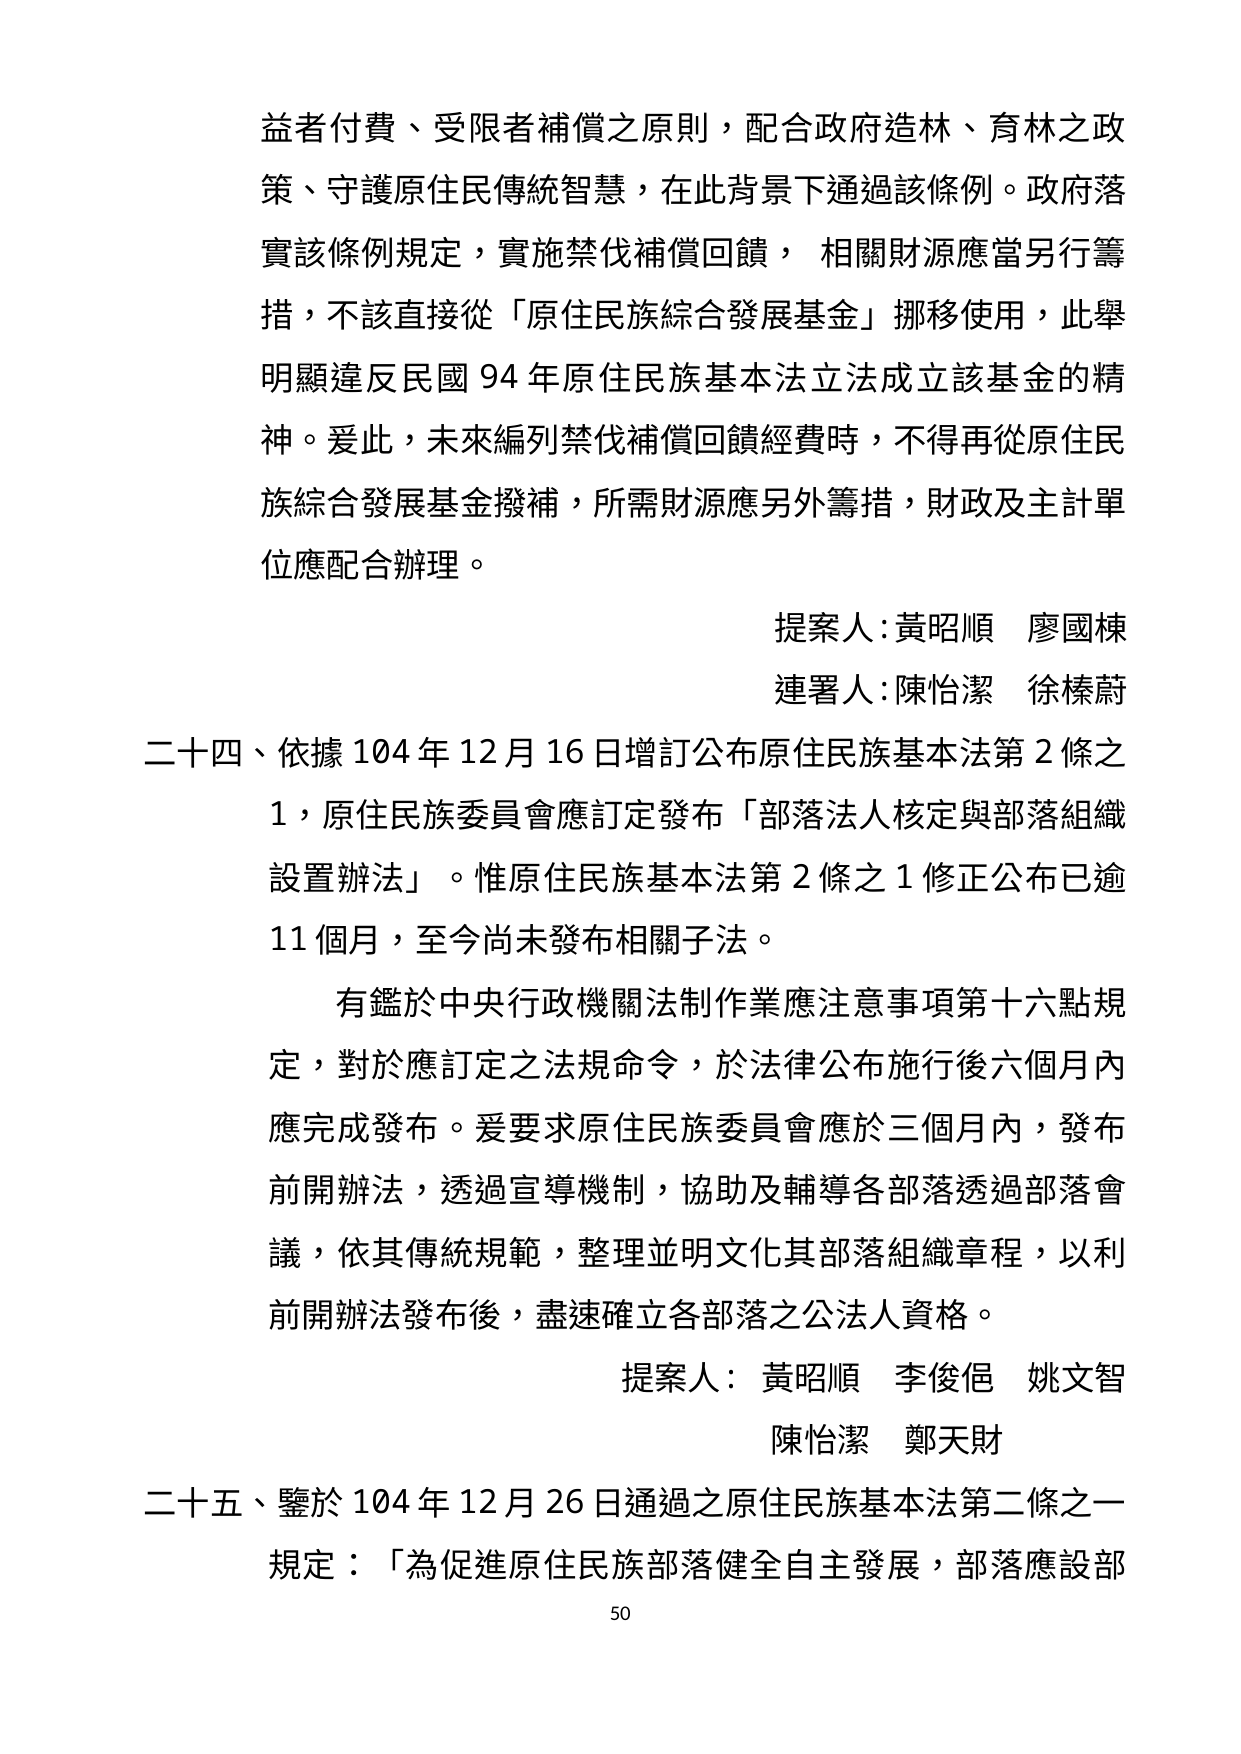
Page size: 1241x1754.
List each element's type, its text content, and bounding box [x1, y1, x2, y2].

text 陳怡潔 鄭天財 [731, 1407, 1127, 1469]
text 益者付費、受限者補償之原則，配合政府造林、育林之政策、守護原住民傳統智慧，在此背景下通過該條例。政府落實該條例規定，實施禁伐補償回饋， 相關財源應當另行籌措，不該直接從「原住民族綜合發展基金」挪移使用，此舉明顯違反民國94年原住民族基本法立法成立該基金的精神。爰此，未來編列禁伐補償回饋經費時，不得再從原住民族綜合發展基金撥補，所需財源應另外籌措，財政及主計單位應配合辦理。 [143, 94, 1127, 594]
text 提案人:黃昭順 廖國棟 [143, 594, 1127, 657]
text 二十五、鑒於104年12月26日通過之原住民族基本法第二條之一規定：「為促進原住民族部落健全自主發展，部落應設部 [143, 1469, 1127, 1594]
text 提案人: 黃昭順 李俊俋 姚文智 [143, 1344, 1127, 1407]
text 有鑑於中央行政機關法制作業應注意事項第十六點規定，對於應訂定之法規命令，於法律公布施行後六個月內應完成發布。爰要求原住民族委員會應於三個月內，發布前開辦法，透過宣導機制，協助及輔導各部落透過部落會議，依其傳統規範，整理並明文化其部落組織章程，以利前開辦法發布後，盡速確立各部落之公法人資格。 [268, 969, 1127, 1344]
text 連署人:陳怡潔 徐榛蔚 [143, 657, 1127, 719]
text 二十四、依據104年12月16日增訂公布原住民族基本法第2條之1，原住民族委員會應訂定發布「部落法人核定與部落組織設置辦法」。惟原住民族基本法第2條之1修正公布已逾11個月，至今尚未發布相關子法。 [143, 719, 1127, 969]
